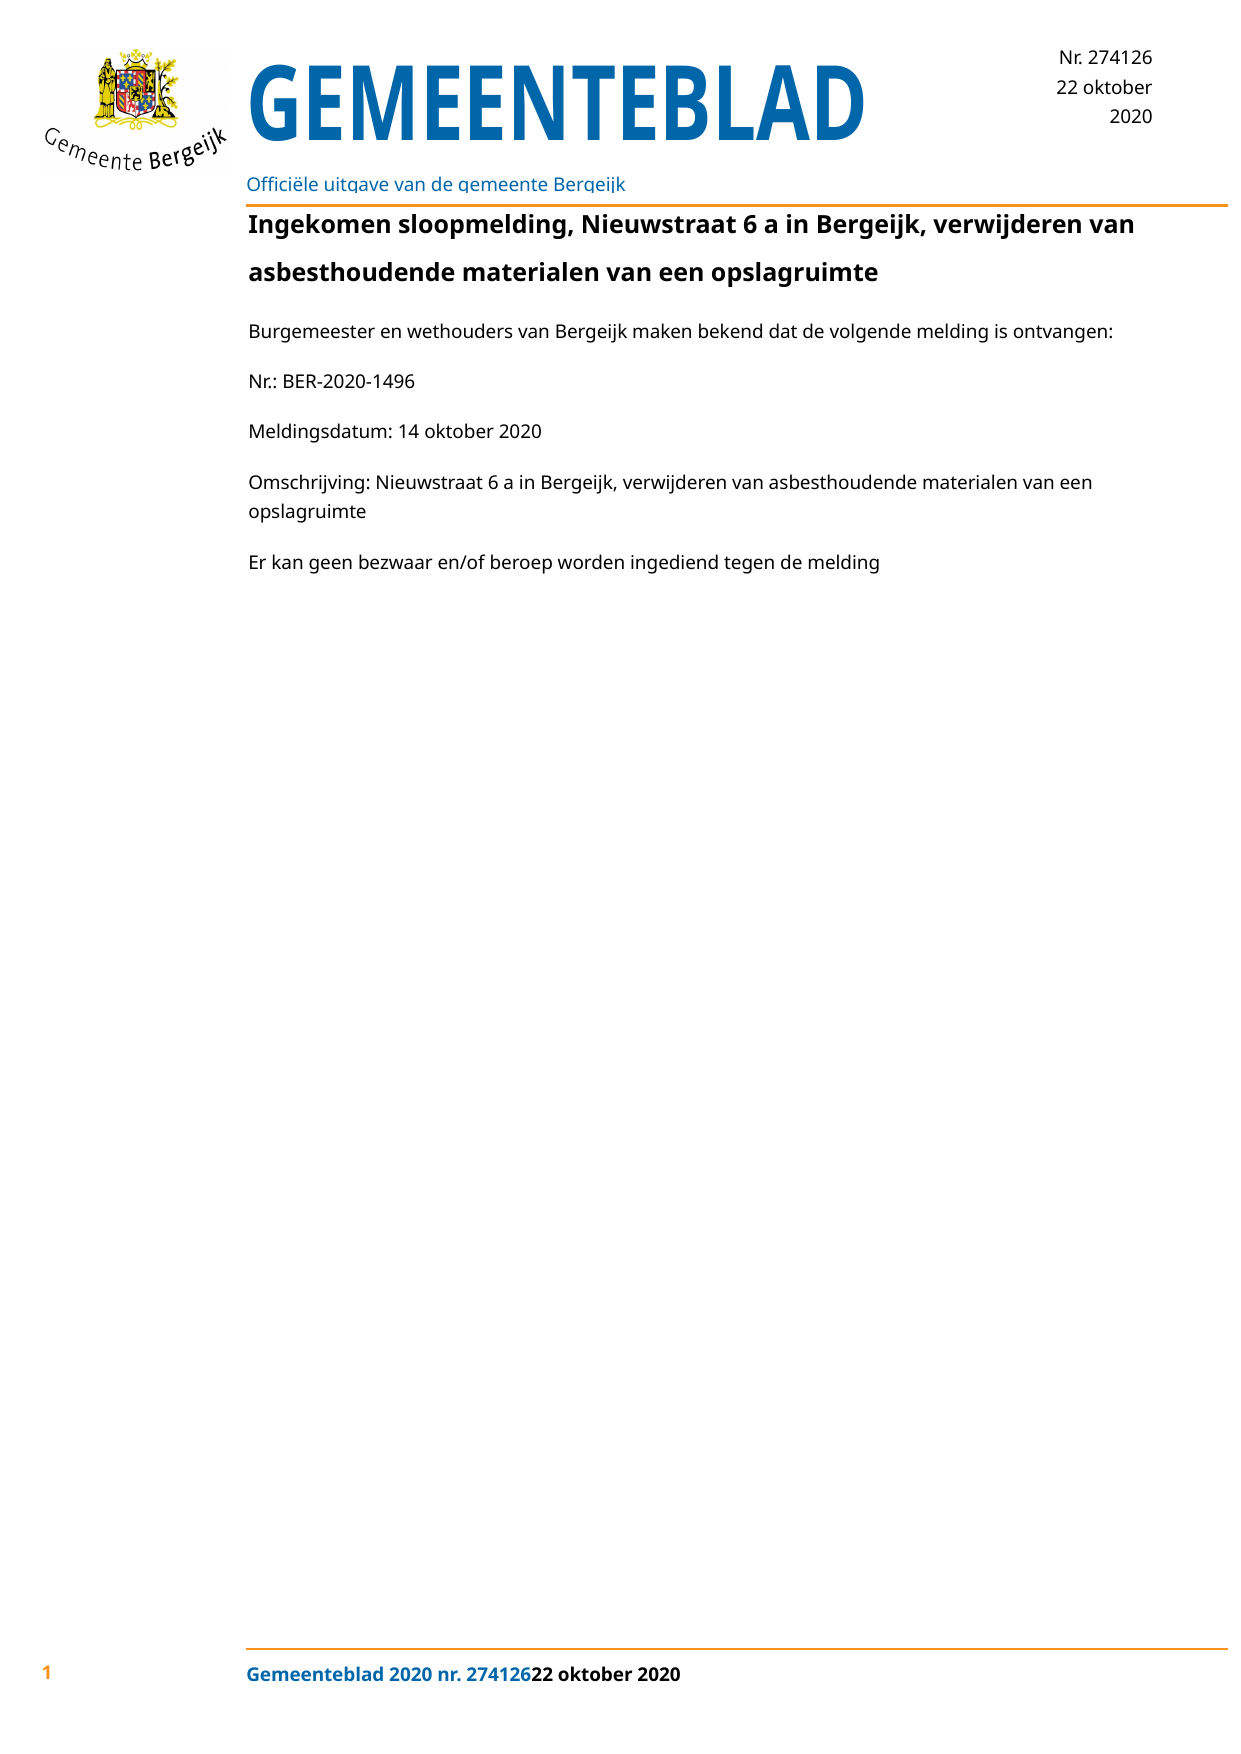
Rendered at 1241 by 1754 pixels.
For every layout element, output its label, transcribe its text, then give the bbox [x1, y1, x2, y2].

text Meldingsdatum: 14 oktober 2020 [248, 419, 1152, 444]
text Omschrijving: Nieuwstraat 6 a in Bergeijk, verwijderen van asbesthoudende materialen van een opslagruimte [248, 469, 1152, 524]
text Ingekomen sloopmelding, Nieuwstraat 6 a in Bergeijk, verwijderen van asbesthoudende materialen van een opslagruimte [248, 207, 1152, 288]
text Nr.: BER-2020-1496 [248, 368, 1152, 394]
picture [41, 47, 231, 172]
text Burgemeester en wethouders van Bergeijk maken bekend dat de volgende melding is ontvangen: [248, 318, 1152, 344]
text Er kan geen bezwaar en/of beroep worden ingediend tegen de melding [248, 549, 1152, 575]
